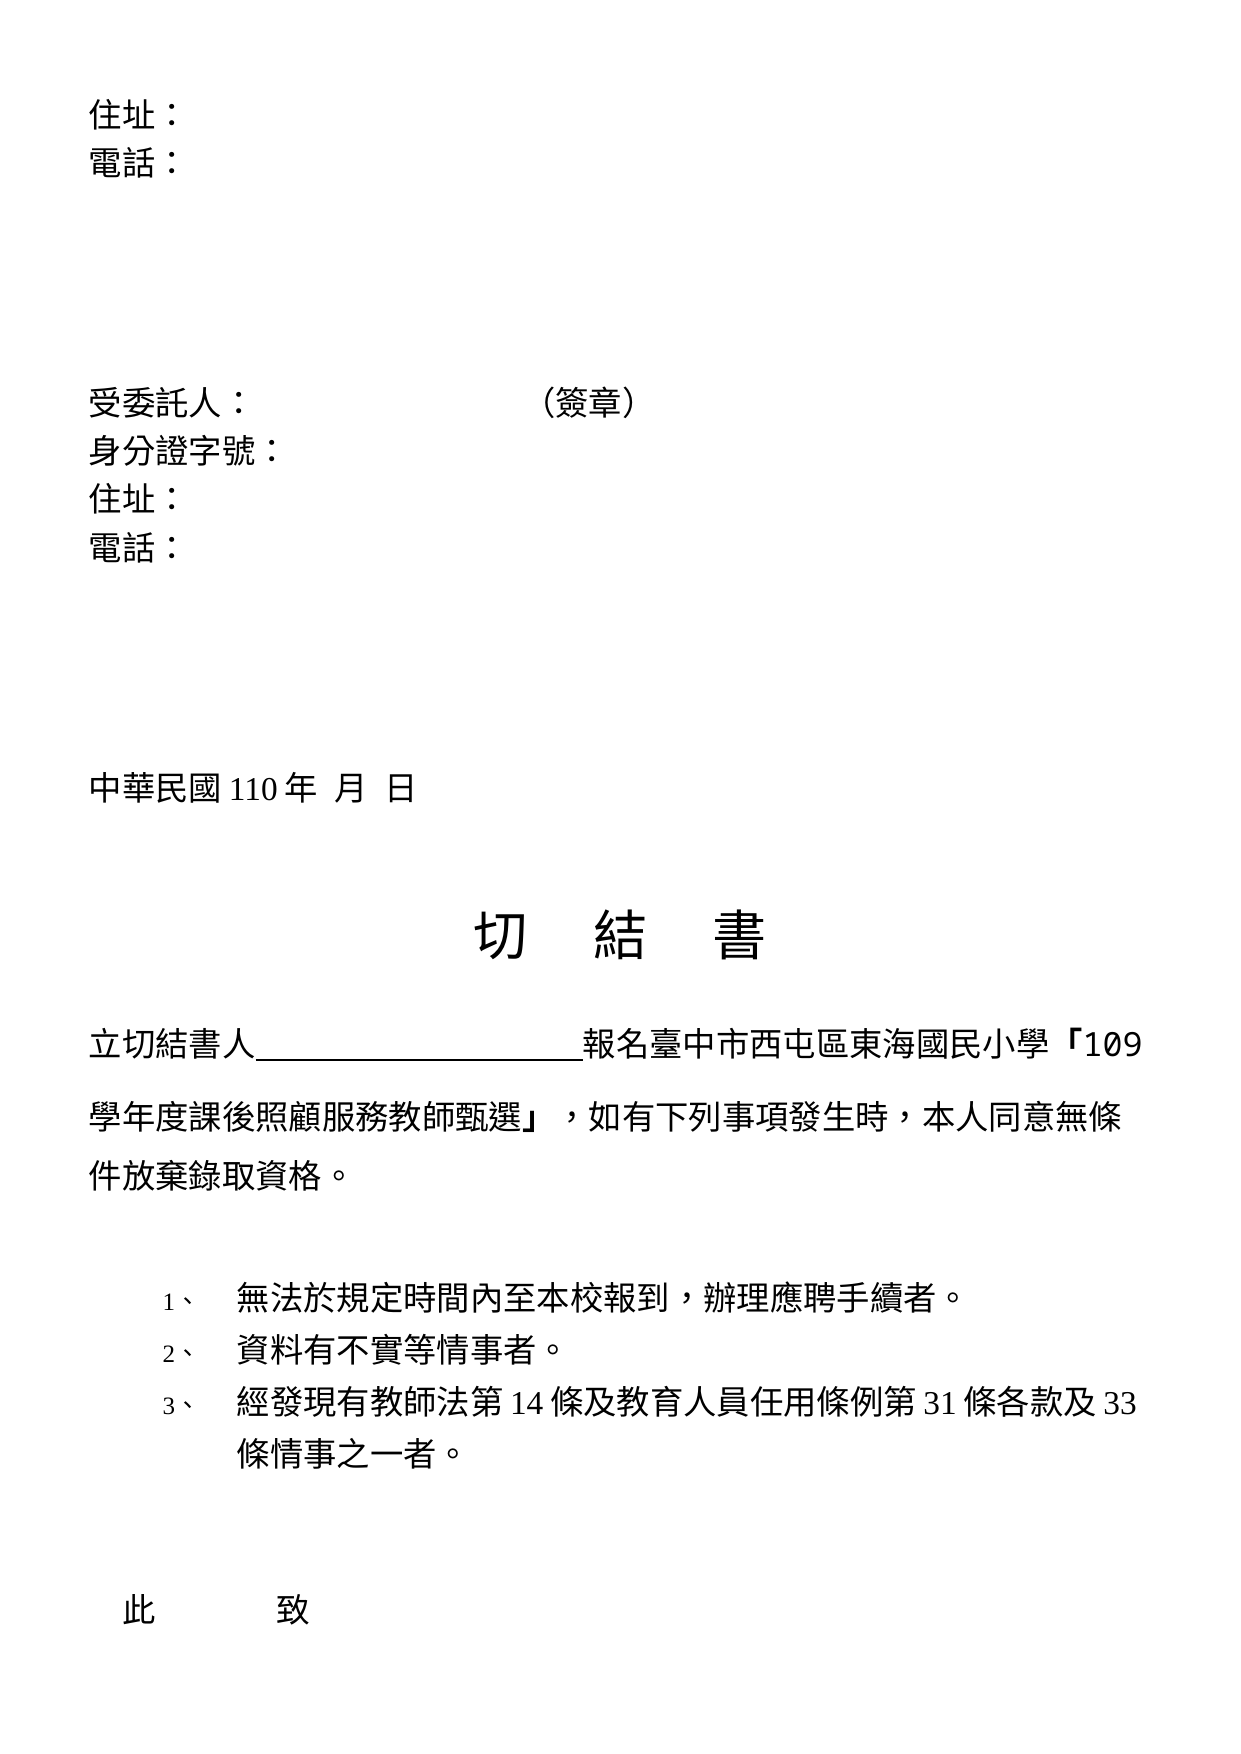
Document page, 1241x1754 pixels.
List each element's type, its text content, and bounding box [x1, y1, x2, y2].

text 切 結 書 [89, 914, 1152, 966]
text 住址： [89, 89, 1152, 137]
text 立切結書人 報名臺中市西屯區東海國民小學「109學年度課後照顧服務教師甄選」，如有下列事項發生時，本人同意無條件放棄錄取資格。 [89, 1018, 1152, 1197]
list 無法於規定時間內至本校報到，辦理應聘手續者。 [162, 1268, 1152, 1320]
text 住址： [89, 473, 1152, 521]
list 資料有不實等情事者。 [162, 1320, 1152, 1372]
text 此 致 [89, 1581, 1152, 1633]
list 經發現有教師法第14條及教育人員任用條例第31條各款及33條情事之一者。 [162, 1372, 1152, 1477]
text 身分證字號： [89, 425, 1152, 473]
text 受委託人： （簽章） [89, 377, 1152, 425]
text 中華民國110年 月 日 [89, 761, 1152, 809]
text 電話： [89, 521, 1152, 570]
text 電話： [89, 137, 1152, 185]
